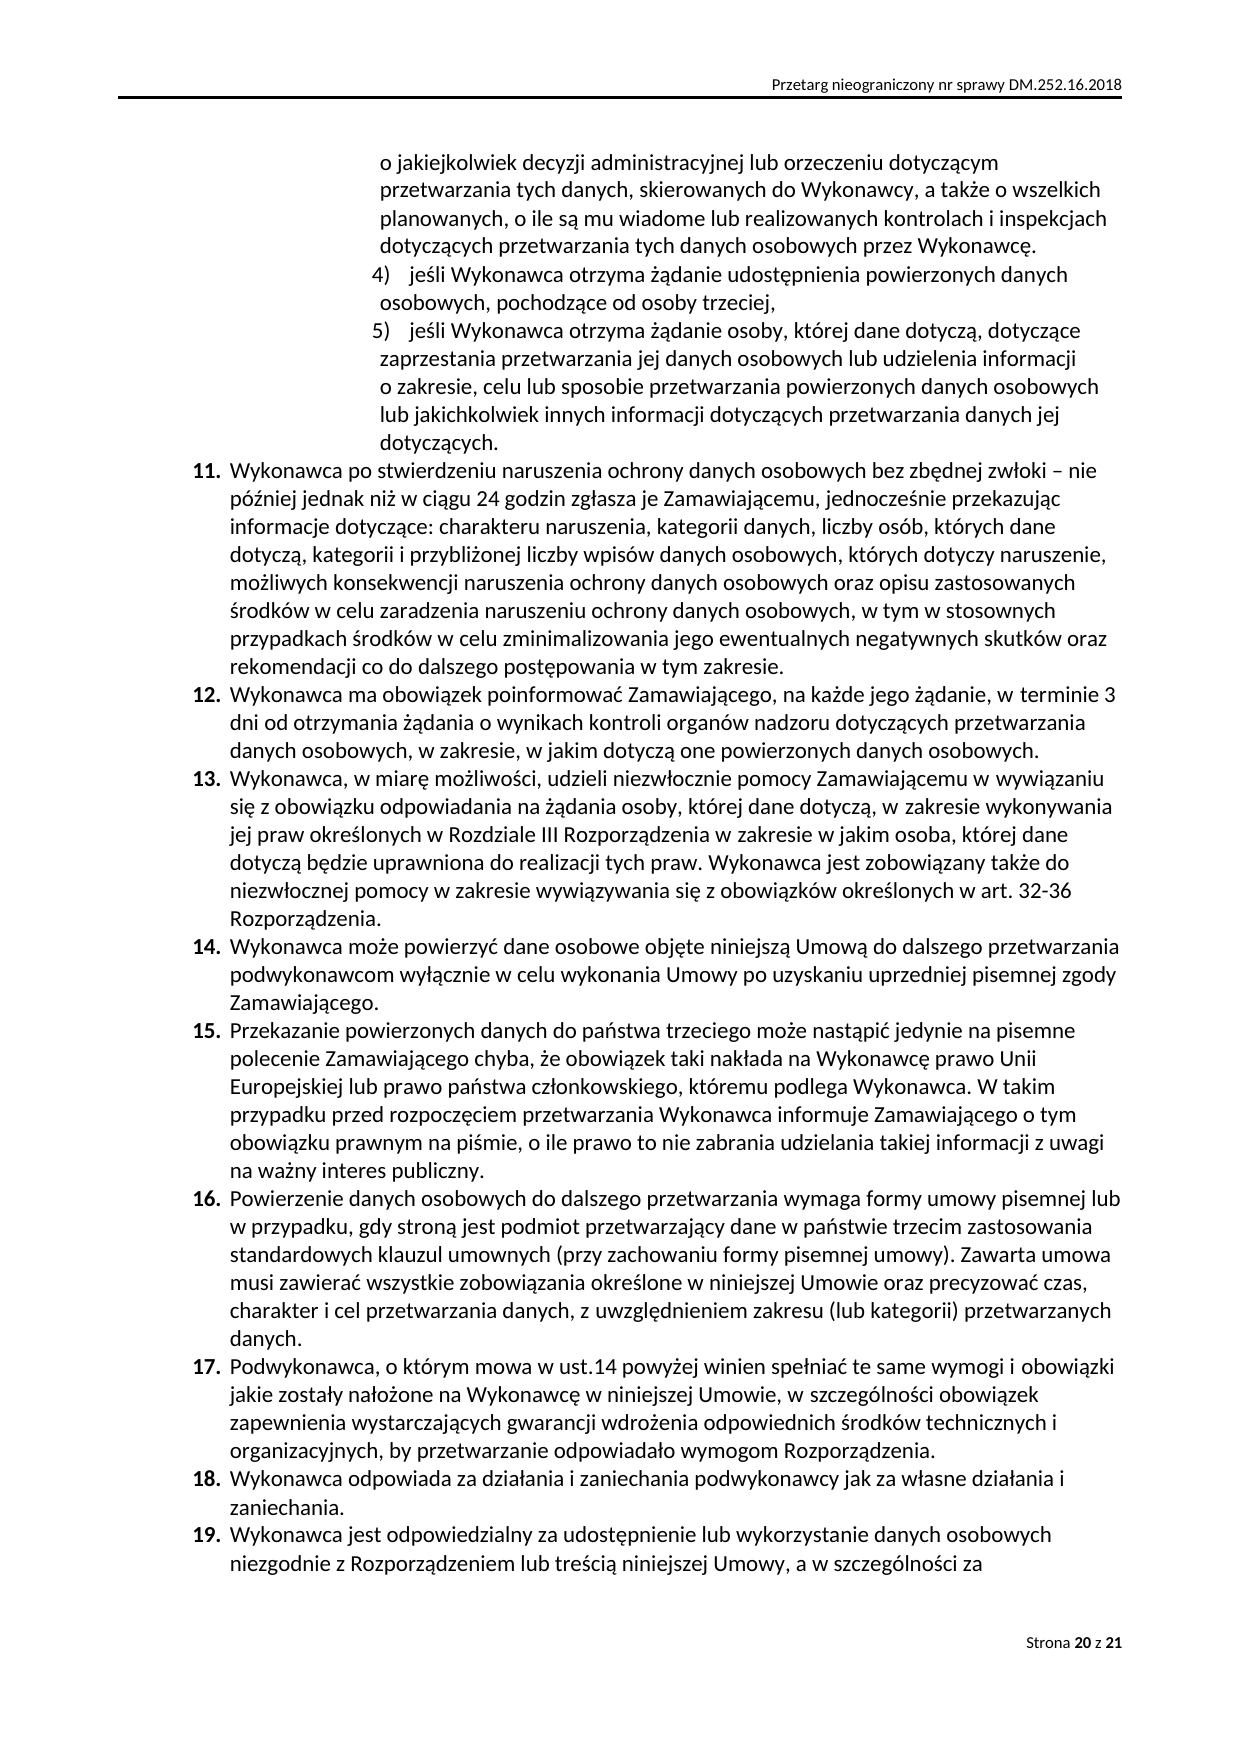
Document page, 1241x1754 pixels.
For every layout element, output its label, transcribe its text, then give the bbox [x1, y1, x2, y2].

list jeśli Wykonawca otrzyma żądanie udostępnienia powierzonych danych osobowych, pochodzące od osoby trzeciej, [342, 260, 1122, 316]
list Wykonawca, w miarę możliwości, udzieli niezwłocznie pomocy Zamawiającemu w wywiązaniu się z obowiązku odpowiadania na żądania osoby, której dane dotyczą, w zakresie wykonywania jej praw określonych w Rozdziale III Rozporządzenia w zakresie w jakim osoba, której dane dotyczą będzie uprawniona do realizacji tych praw. Wykonawca jest zobowiązany także do niezwłocznej pomocy w zakresie wywiązywania się z obowiązków określonych w art. 32-36 Rozporządzenia. [192, 764, 1122, 932]
list Wykonawca ma obowiązek poinformować Zamawiającego, na każde jego żądanie, w terminie 3 dni od otrzymania żądania o wynikach kontroli organów nadzoru dotyczących przetwarzania danych osobowych, w zakresie, w jakim dotyczą one powierzonych danych osobowych. [192, 680, 1122, 764]
list Wykonawca po stwierdzeniu naruszenia ochrony danych osobowych bez zbędnej zwłoki – nie później jednak niż w ciągu 24 godzin zgłasza je Zamawiającemu, jednocześnie przekazując informacje dotyczące: charakteru naruszenia, kategorii danych, liczby osób, których dane dotyczą, kategorii i przybliżonej liczby wpisów danych osobowych, których dotyczy naruszenie, możliwych konsekwencji naruszenia ochrony danych osobowych oraz opisu zastosowanych środków w celu zaradzenia naruszeniu ochrony danych osobowych, w tym w stosownych przypadkach środków w celu zminimalizowania jego ewentualnych negatywnych skutków oraz rekomendacji co do dalszego postępowania w tym zakresie. [192, 456, 1122, 680]
list Przekazanie powierzonych danych do państwa trzeciego może nastąpić jedynie na pisemne polecenie Zamawiającego chyba, że obowiązek taki nakłada na Wykonawcę prawo Unii Europejskiej lub prawo państwa członkowskiego, któremu podlega Wykonawca. W takim przypadku przed rozpoczęciem przetwarzania Wykonawca informuje Zamawiającego o tym obowiązku prawnym na piśmie, o ile prawo to nie zabrania udzielania takiej informacji z uwagi na ważny interes publiczny. [192, 1016, 1122, 1184]
list Podwykonawca, o którym mowa w ust.14 powyżej winien spełniać te same wymogi i obowiązki jakie zostały nałożone na Wykonawcę w niniejszej Umowie, w szczególności obowiązek zapewnienia wystarczających gwarancji wdrożenia odpowiednich środków technicznych i organizacyjnych, by przetwarzanie odpowiadało wymogom Rozporządzenia. [192, 1352, 1122, 1464]
list Wykonawca może powierzyć dane osobowe objęte niniejszą Umową do dalszego przetwarzania podwykonawcom wyłącznie w celu wykonania Umowy po uzyskaniu uprzedniej pisemnej zgody Zamawiającego. [192, 932, 1122, 1016]
list Wykonawca jest odpowiedzialny za udostępnienie lub wykorzystanie danych osobowych niezgodnie z Rozporządzeniem lub treścią niniejszej Umowy, a w szczególności za [192, 1521, 1122, 1577]
list o jakiejkolwiek decyzji administracyjnej lub orzeczeniu dotyczącym przetwarzania tych danych, skierowanych do Wykonawcy, a także o wszelkich planowanych, o ile są mu wiadome lub realizowanych kontrolach i inspekcjach dotyczących przetwarzania tych danych osobowych przez Wykonawcę. [342, 148, 1122, 260]
list Wykonawca odpowiada za działania i zaniechania podwykonawcy jak za własne działania i zaniechania. [192, 1464, 1122, 1521]
list Powierzenie danych osobowych do dalszego przetwarzania wymaga formy umowy pisemnej lub w przypadku, gdy stroną jest podmiot przetwarzający dane w państwie trzecim zastosowania standardowych klauzul umownych (przy zachowaniu formy pisemnej umowy). Zawarta umowa musi zawierać wszystkie zobowiązania określone w niniejszej Umowie oraz precyzować czas, charakter i cel przetwarzania danych, z uwzględnieniem zakresu (lub kategorii) przetwarzanych danych. [192, 1184, 1122, 1352]
list jeśli Wykonawca otrzyma żądanie osoby, której dane dotyczą, dotyczące zaprzestania przetwarzania jej danych osobowych lub udzielenia informacji o zakresie, celu lub sposobie przetwarzania powierzonych danych osobowych lub jakichkolwiek innych informacji dotyczących przetwarzania danych jej dotyczących. [342, 316, 1122, 456]
